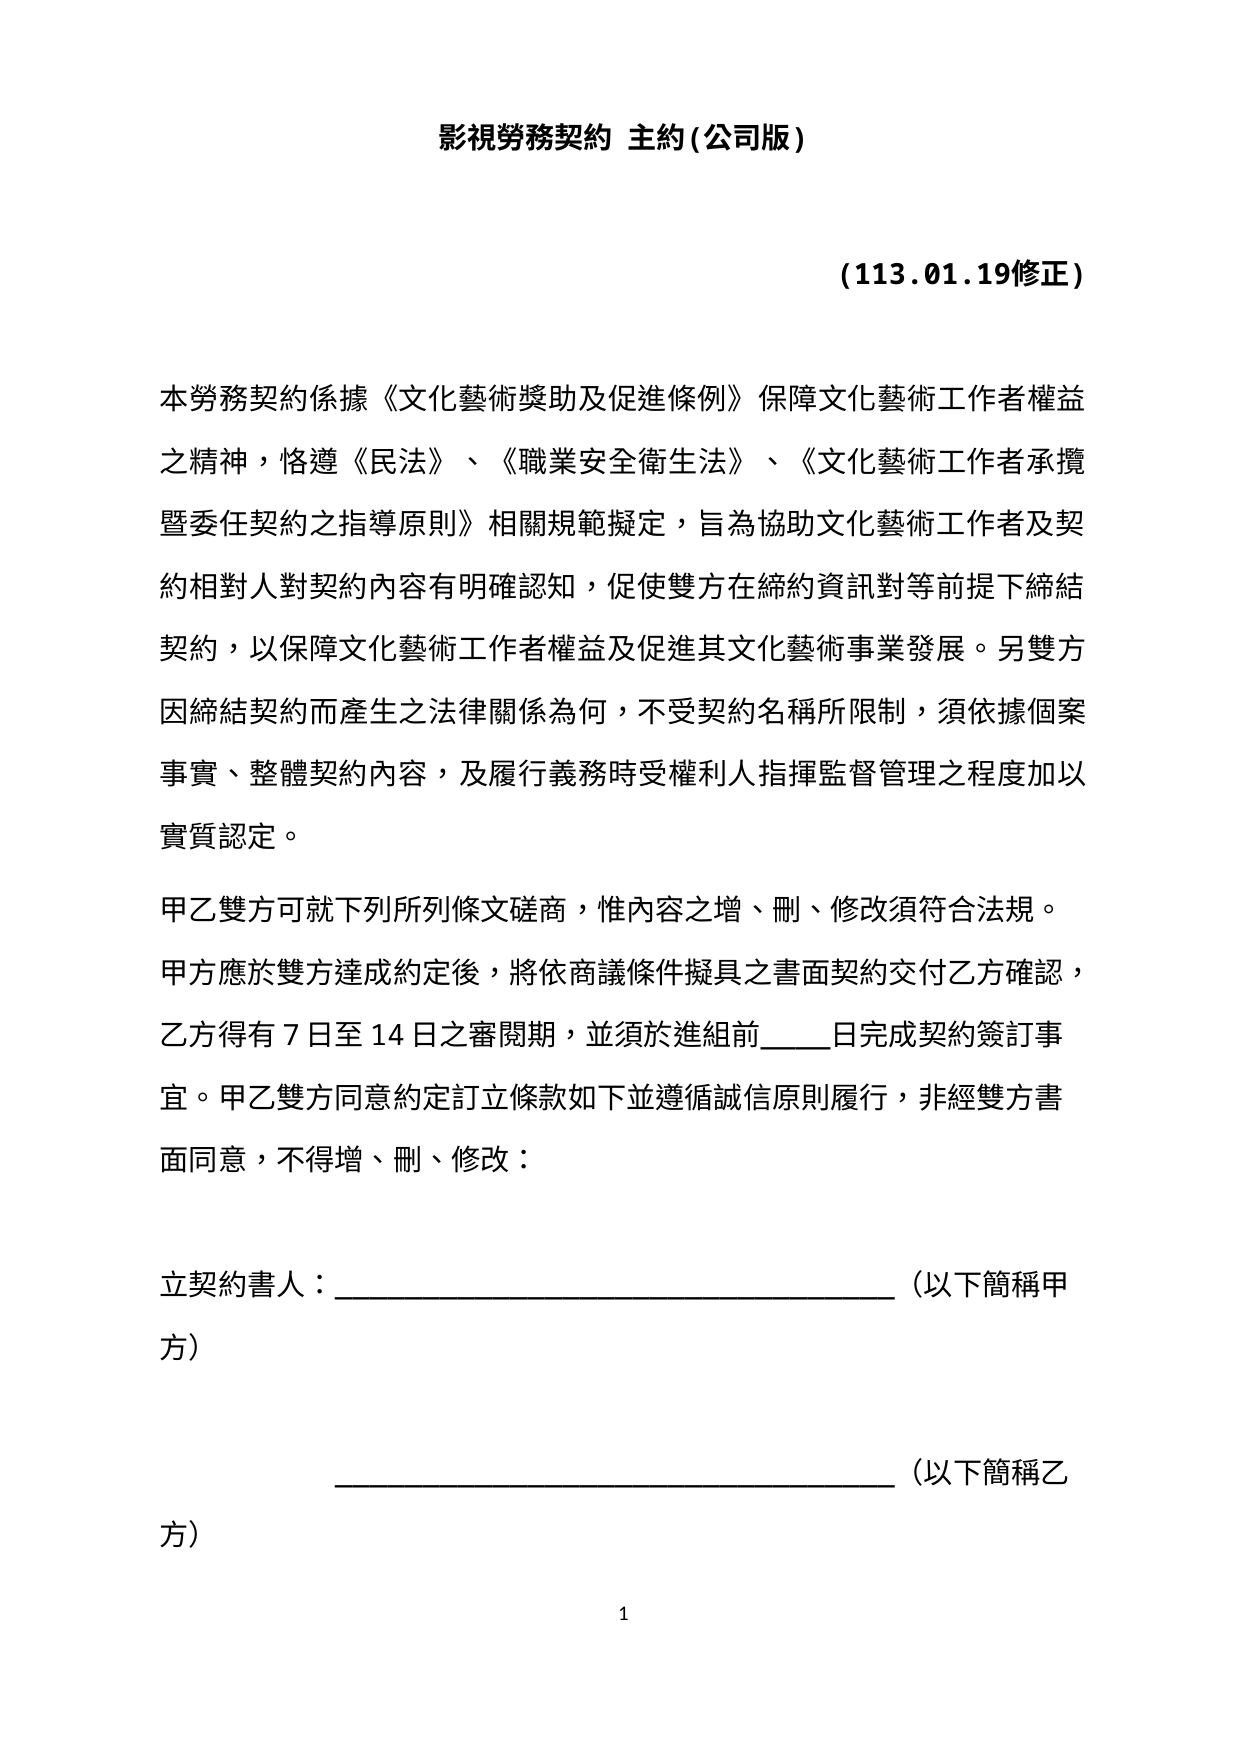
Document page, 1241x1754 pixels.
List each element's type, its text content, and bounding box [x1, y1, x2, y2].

text 立契約書人：________________________________（以下簡稱甲方） [159, 1241, 1087, 1366]
text 甲乙雙方可就下列所列條文磋商，惟內容之增、刪、修改須符合法規。甲方應於雙方達成約定後，將依商議條件擬具之書面契約交付乙方確認，乙方得有7日至14日之審閱期，並須於進組前____日完成契約簽訂事宜。甲乙雙方同意約定訂立條款如下並遵循誠信原則履行，非經雙方書面同意，不得增、刪、修改： [159, 866, 1087, 1179]
text ________________________________（以下簡稱乙方） [159, 1429, 1087, 1554]
text 影視勞務契約 主約(公司版) [159, 94, 1087, 157]
text (113.01.19修正) [159, 230, 1087, 293]
text 本勞務契約係據《文化藝術獎助及促進條例》保障文化藝術工作者權益之精神，恪遵《民法》、《職業安全衛生法》、《文化藝術工作者承攬暨委任契約之指導原則》相關規範擬定，旨為協助文化藝術工作者及契約相對人對契約內容有明確認知，促使雙方在締約資訊對等前提下締結契約，以保障文化藝術工作者權益及促進其文化藝術事業發展。另雙方因締結契約而產生之法律關係為何，不受契約名稱所限制，須依據個案事實、整體契約內容，及履行義務時受權利人指揮監督管理之程度加以實質認定。 [159, 355, 1087, 855]
